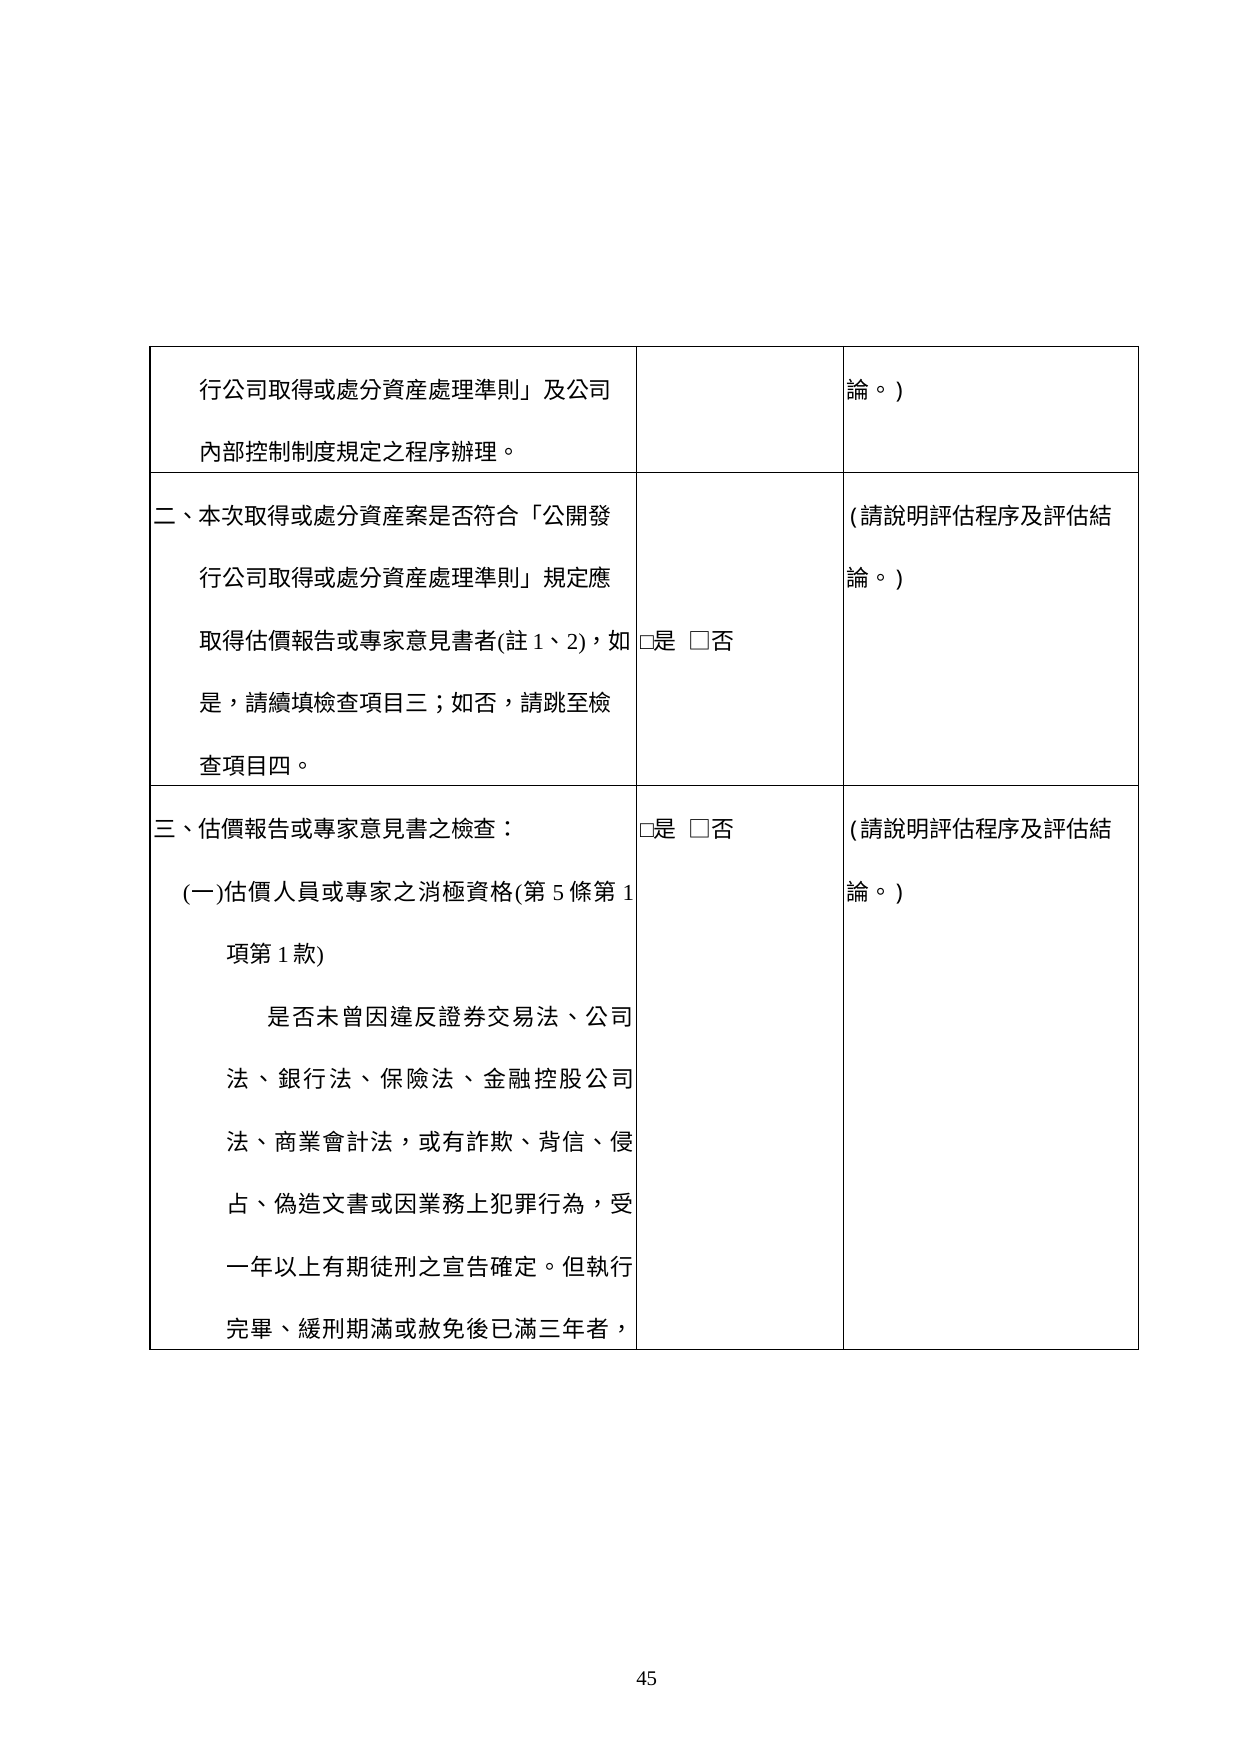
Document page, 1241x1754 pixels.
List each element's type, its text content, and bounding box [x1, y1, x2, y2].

table_cell 行公司取得或處分資産處理準則」及公司內部控制制度規定之程序辦理。 [151, 347, 636, 472]
table_cell □是 □否 [637, 473, 843, 785]
table_cell (請說明評估程序及評估結論。) [844, 473, 1138, 785]
table_cell [637, 347, 843, 472]
table_cell 論。) [844, 347, 1138, 472]
table_cell 二、本次取得或處分資産案是否符合「公開發行公司取得或處分資産處理準則」規定應取得估價報告或專家意見書者(註1、2)，如是，請續填檢查項目三；如否，請跳至檢查項目四。 [151, 473, 636, 785]
table_cell (請說明評估程序及評估結論。) [844, 786, 1138, 1349]
table_cell 三、估價報告或專家意見書之檢查： (一)估價人員或專家之消極資格(第5條第1項第1款) 是否未曾因違反證券交易法、公司法、銀行法、保險法、金融控股公司法、商業會計法，或有詐欺、背信、侵占、偽造文書或因業務上犯罪行為，受一年以上有期徒刑之宣告確定。但執行完畢、緩刑期滿或赦免後已滿三年者， [151, 786, 636, 1349]
table_cell □是 □否 [637, 786, 843, 1349]
